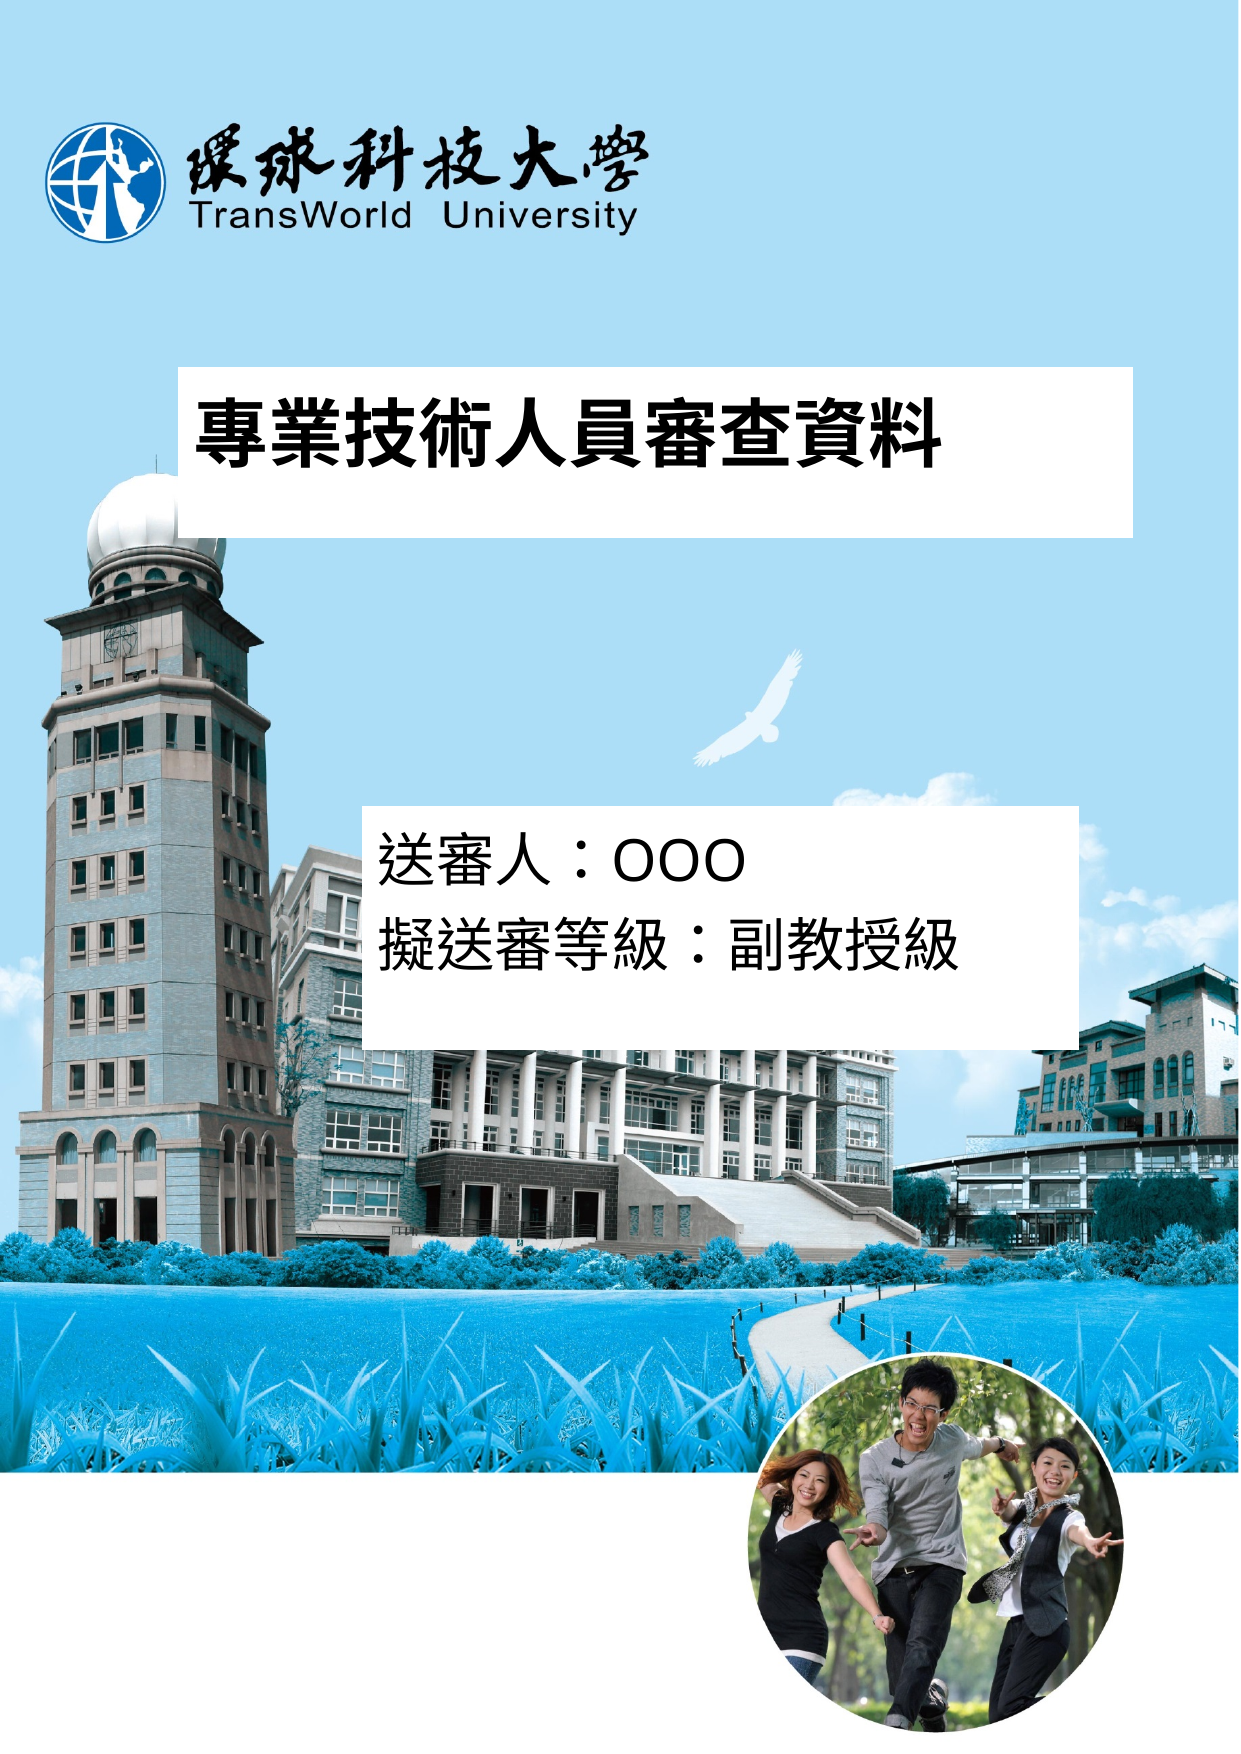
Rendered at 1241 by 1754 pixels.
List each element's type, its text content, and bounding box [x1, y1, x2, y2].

text 送審人：OOO [377, 813, 1064, 898]
text 專業技術人員審查資料 [193, 375, 1118, 483]
text 擬送審等級：副教授級 [377, 898, 1064, 983]
